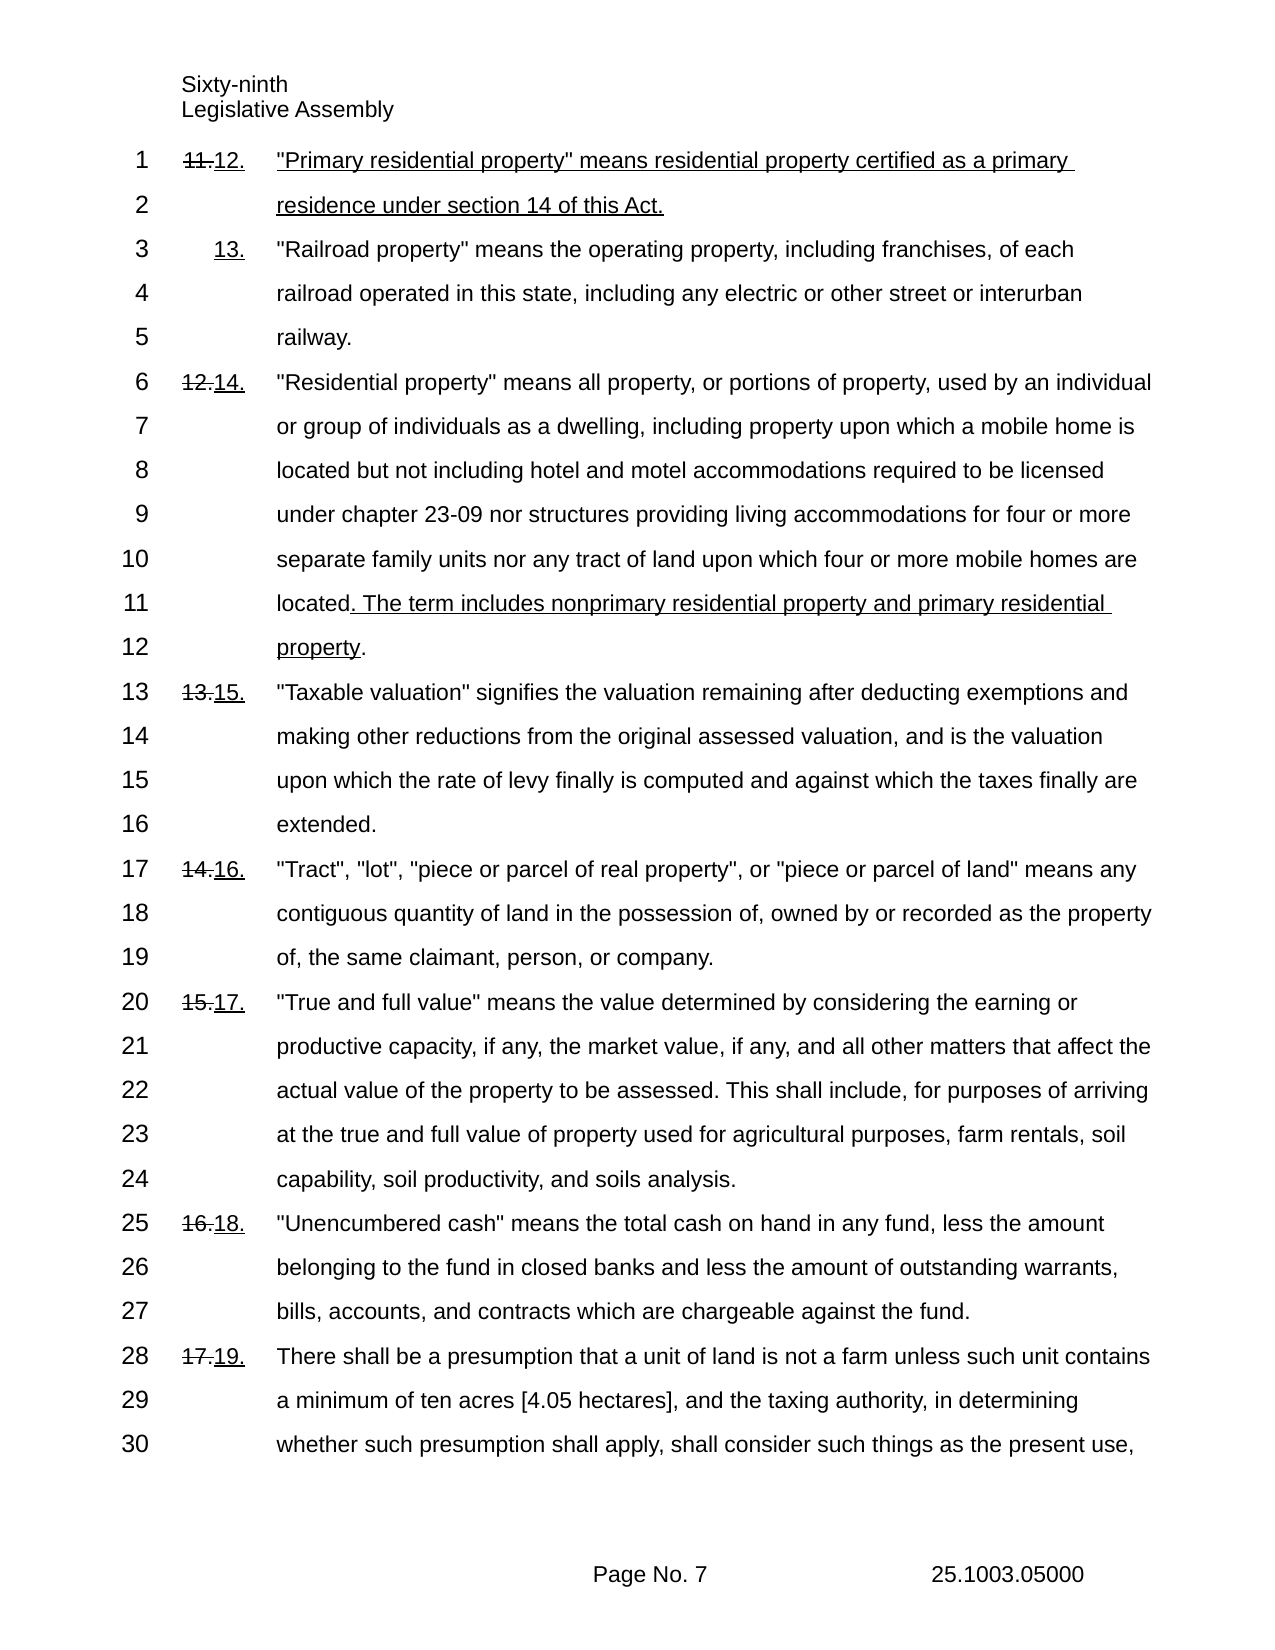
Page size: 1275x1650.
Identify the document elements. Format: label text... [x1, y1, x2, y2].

text 12.14. "Residential property" means all property, or portions of property, used by an individual or group of individuals as a dwelling, including property upon which a mobile home is located but not including hotel and motel accommodations required to be licensed under chapter 23‑09 nor structures providing living accommodations for four or more separate family units nor any tract of land upon which four or more mobile homes are located. The term includes nonprimary residential property and primary residential property. [181, 355, 1154, 664]
text 11.12. "Primary residential property" means residential property certified as a primary residence under section 14 of this Act. [181, 133, 1154, 222]
text 13.15. "Taxable valuation" signifies the valuation remaining after deducting exemptions and making other reductions from the original assessed valuation, and is the valuation upon which the rate of levy finally is computed and against which the taxes finally are extended. [181, 664, 1154, 842]
text 16.18. "Unencumbered cash" means the total cash on hand in any fund, less the amount belonging to the fund in closed banks and less the amount of outstanding warrants, bills, accounts, and contracts which are chargeable against the fund. [181, 1196, 1154, 1329]
text 14.16. "Tract", "lot", "piece or parcel of real property", or "piece or parcel of land" means any contiguous quantity of land in the possession of, owned by or recorded as the property of, the same claimant, person, or company. [181, 842, 1154, 974]
text 17.19. There shall be a presumption that a unit of land is not a farm unless such unit contains a minimum of ten acres [4.05 hectares], and the taxing authority, in determining whether such presumption shall apply, shall consider such things as the present use, [181, 1329, 1154, 1461]
text 15.17. "True and full value" means the value determined by considering the earning or productive capacity, if any, the market value, if any, and all other matters that affect the actual value of the property to be assessed. This shall include, for purposes of arriving at the true and full value of property used for agricultural purposes, farm rentals, soil capability, soil productivity, and soils analysis. [181, 974, 1154, 1196]
text 13. "Railroad property" means the operating property, including franchises, of each railroad operated in this state, including any electric or other street or interurban railway. [181, 222, 1154, 355]
